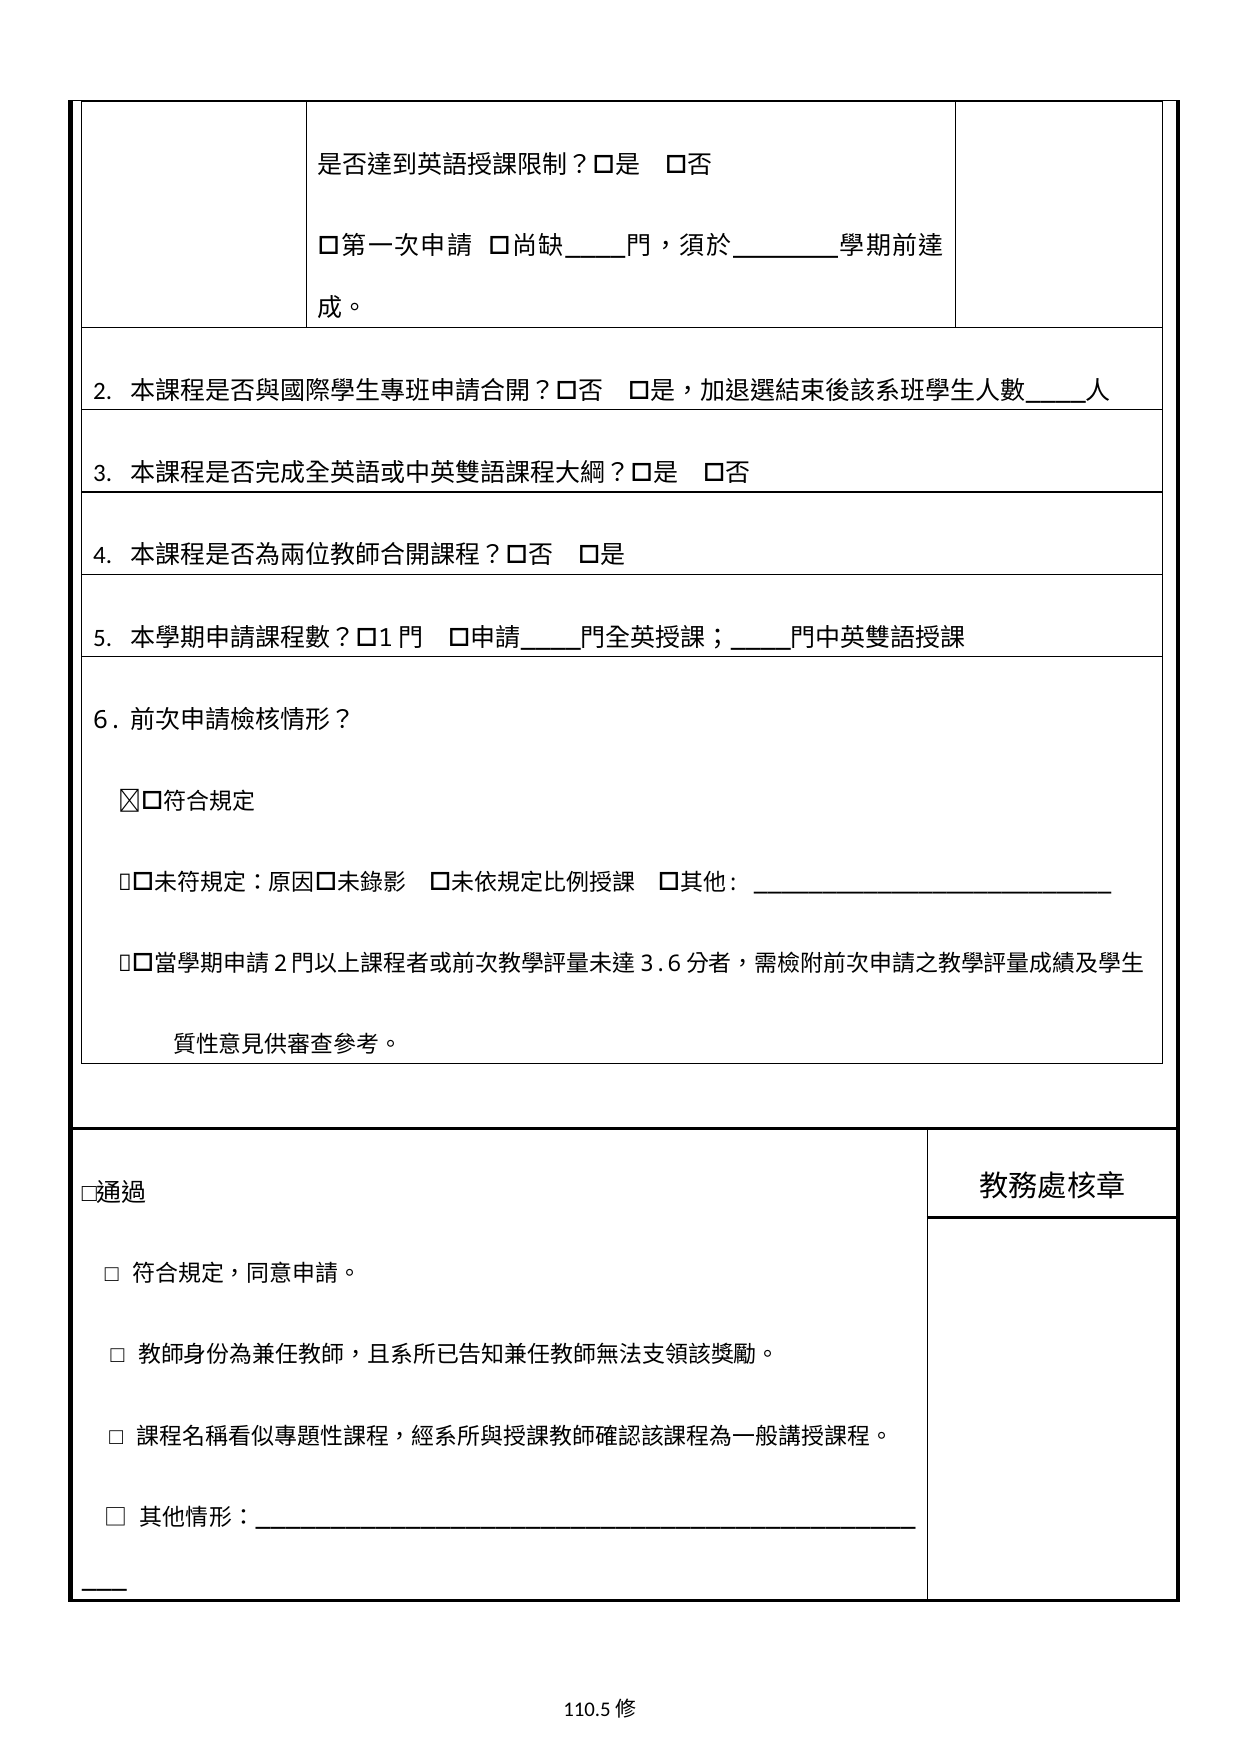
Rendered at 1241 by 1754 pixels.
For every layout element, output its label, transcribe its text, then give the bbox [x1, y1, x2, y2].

table_cell 本課程是否完成全英語或中英雙語課程大綱？是 否 [82, 410, 1162, 491]
table_cell 是否達到英語授課限制？是 否 第一次申請 尚缺____門，須於_______學期前達成。 [307, 102, 955, 327]
table_cell 前次申請檢核情形？ 符合規定 未符規定：原因未錄影 未依規定比例授課 其他: __________________________ 當學期申請2門以上課程者或前次教學評量未達3.6分者，需檢附前次申請之教學評量成績及學生 質性意見供審查參考。 [82, 657, 1162, 1063]
table_cell [82, 102, 306, 327]
table_cell [956, 102, 1162, 327]
table_cell □通過 □ 符合規定，同意申請。 □ 教師身份為兼任教師，且系所已告知兼任教師無法支領該獎勵。 □ 課程名稱看似專題性課程，經系所與授課教師確認該課程為一般講授課程。 □ 其他情形：_______________________________________________ □不通過，原因：_____________________________________________ [73, 1130, 927, 1599]
table_cell 本學期申請課程數？1門 申請____門全英授課；____門中英雙語授課 [82, 575, 1162, 656]
table_cell 本課程是否為兩位教師合開課程？否 是 [82, 493, 1162, 574]
table_cell [928, 1219, 1176, 1599]
table_cell [73, 101, 1176, 1127]
table_cell 教務處核章 [928, 1130, 1176, 1216]
table_cell 本課程是否與國際學生專班申請合開？否 是，加退選結束後該系班學生人數____人 [82, 328, 1162, 409]
